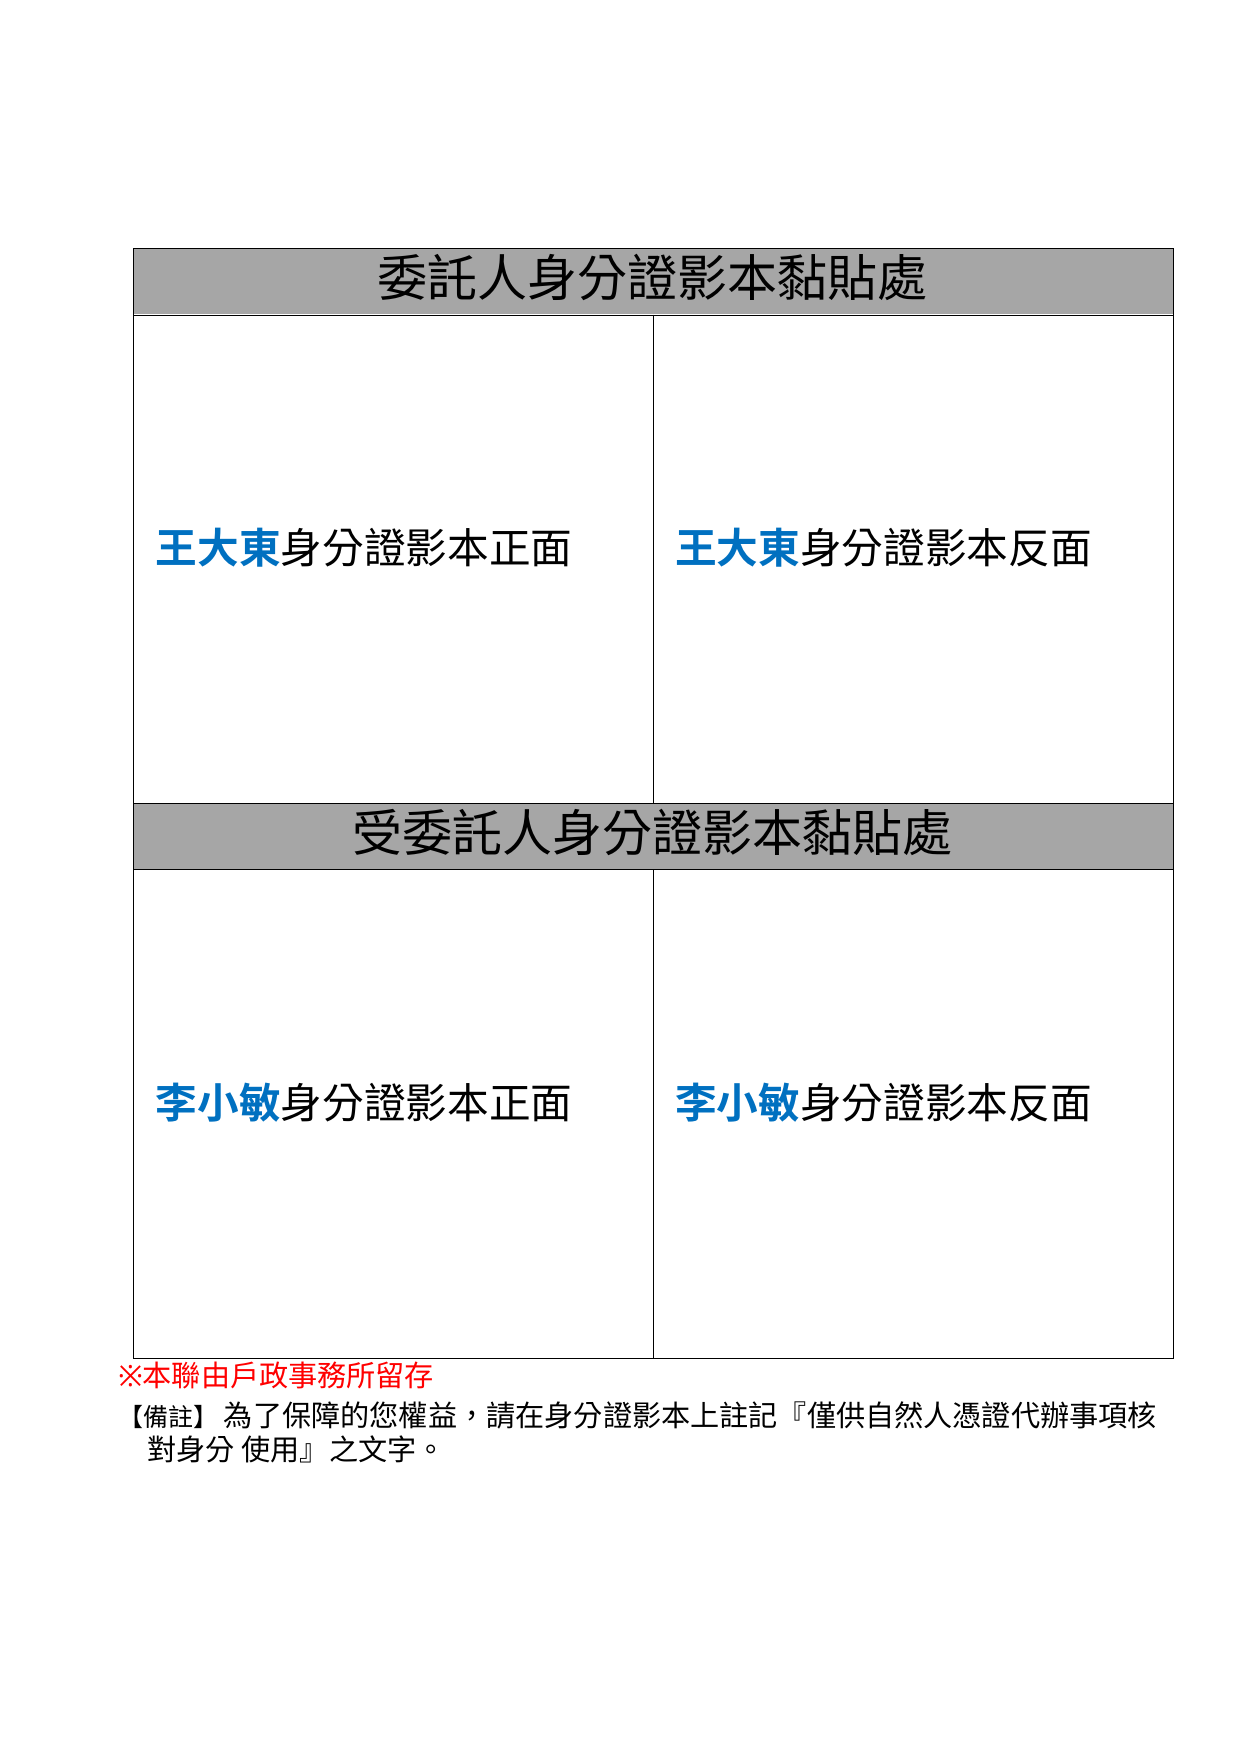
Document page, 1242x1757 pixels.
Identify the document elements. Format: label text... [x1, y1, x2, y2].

table_cell 王大東身分證影本反面 [654, 316, 1173, 803]
text 【備註】 為了保障的您權益，請在身分證影本上註記『僅供自然人憑證代辦事項核對身分 使用』之文字。 [118, 1393, 1174, 1469]
table_header 委託人身分證影本黏貼處 [134, 249, 1173, 314]
table_cell 受委託人身分證影本黏貼處 [134, 804, 1173, 869]
table_cell 李小敏身分證影本反面 [654, 870, 1173, 1358]
text ※本聯由戶政事務所留存 [118, 1359, 1189, 1392]
table_cell 王大東身分證影本正面 [134, 316, 653, 803]
table_cell 李小敏身分證影本正面 [134, 870, 653, 1358]
